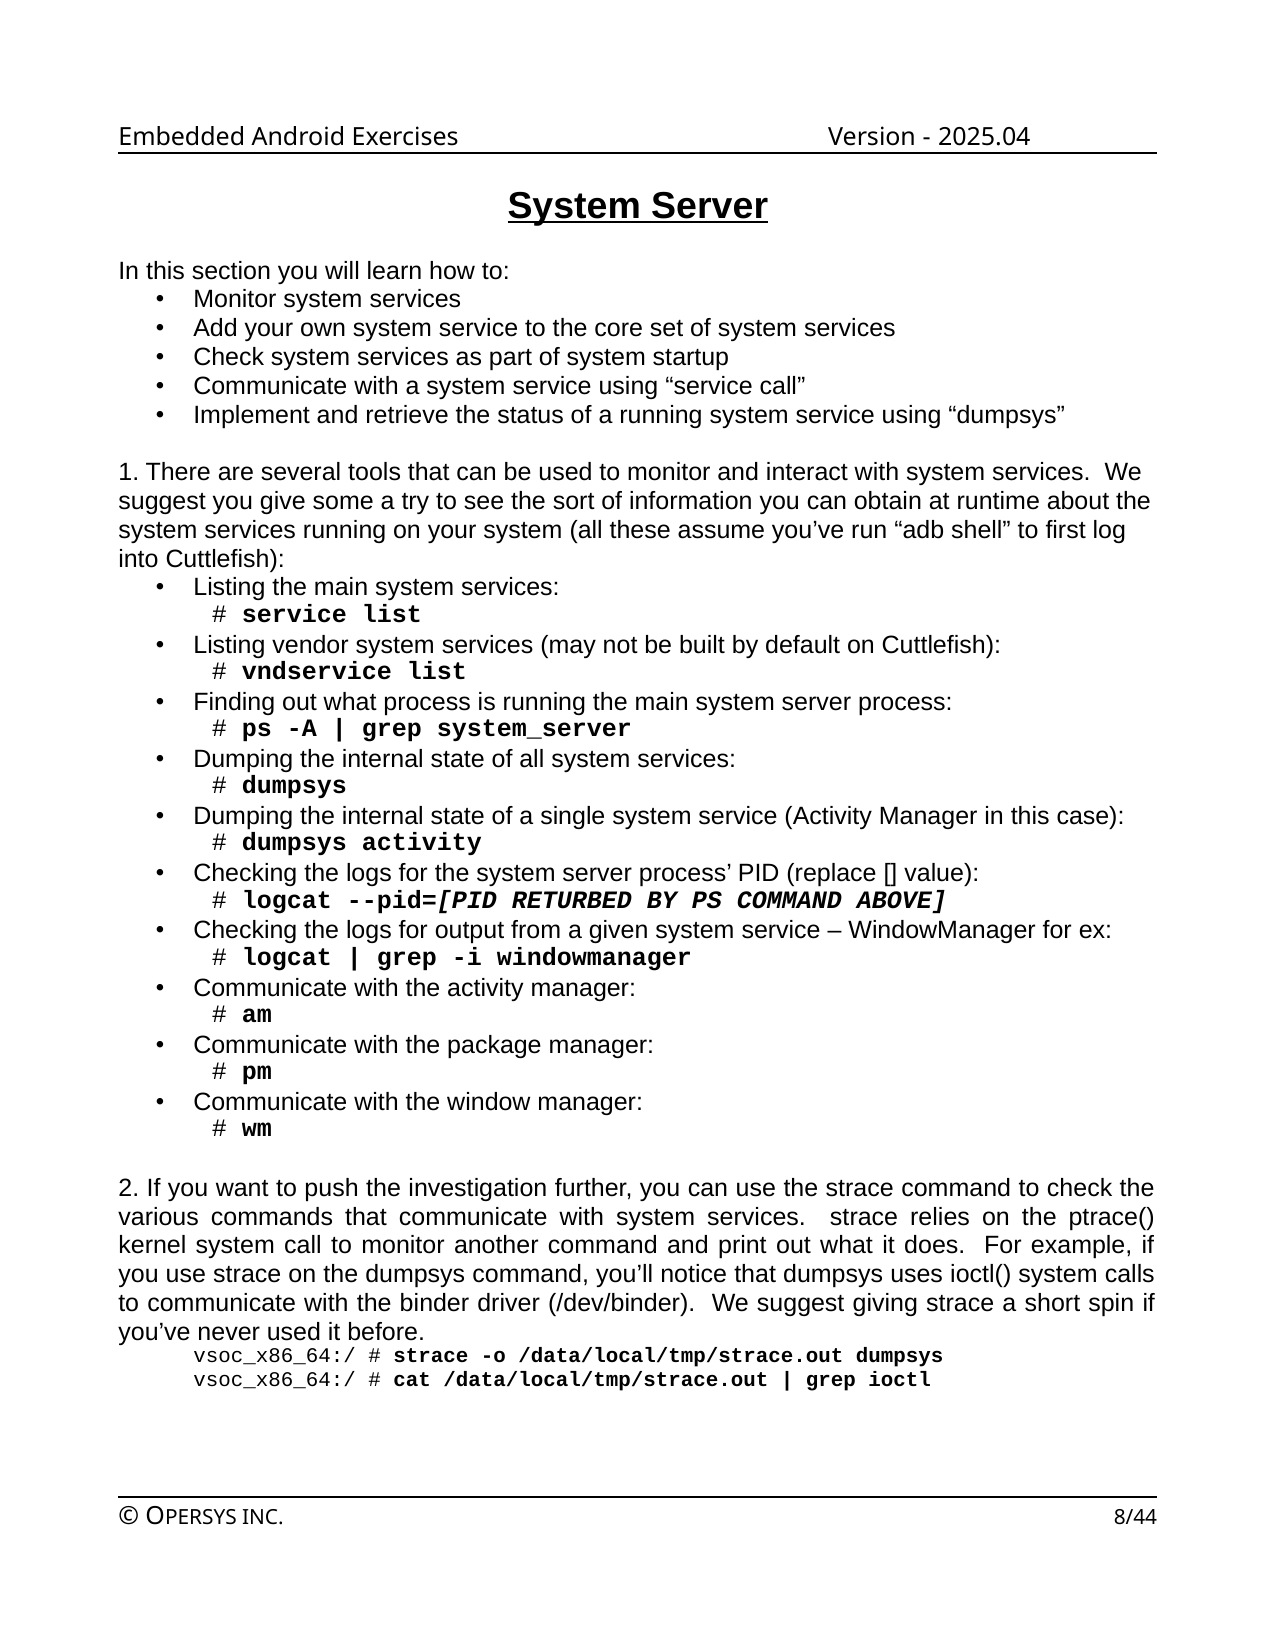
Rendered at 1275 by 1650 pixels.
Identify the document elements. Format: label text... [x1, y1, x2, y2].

list Dumping the internal state of a single system service (Activity Manager in this case): [156, 801, 1157, 830]
text # vndservice list [212, 658, 1157, 687]
list Listing vendor system services (may not be built by default on Cuttlefish): [156, 629, 1157, 658]
text # pm [212, 1059, 1157, 1087]
list Add your own system service to the core set of system services [156, 313, 1157, 342]
text # am [212, 1002, 1157, 1030]
text # service list [212, 601, 1157, 629]
list Implement and retrieve the status of a running system service using “dumpsys” [156, 400, 1157, 429]
list Monitor system services [156, 284, 1157, 313]
text # logcat | grep -i windowmanager [212, 944, 1157, 973]
text vsoc_x86_64:/ # strace -o /data/local/tmp/strace.out dumpsys [193, 1346, 1157, 1369]
text 1. There are several tools that can be used to monitor and interact with system services. We suggest you give some a try to see the sort of information you can obtain at runtime about the system services running on your system (all these assume you’ve run “adb shell” to first log into Cuttlefish): [118, 457, 1157, 572]
list Communicate with a system service using “service call” [156, 371, 1157, 400]
text In this section you will learn how to: [118, 256, 1157, 284]
list Communicate with the activity manager: [156, 973, 1157, 1002]
list Communicate with the package manager: [156, 1030, 1157, 1059]
text # wm [212, 1116, 1157, 1144]
text # logcat --pid=[PID RETURBED BY PS COMMAND ABOVE] [212, 887, 1157, 916]
text # ps -A | grep system_server [212, 716, 1157, 744]
list Checking the logs for the system server process’ PID (replace [] value): [156, 858, 1157, 887]
text vsoc_x86_64:/ # cat /data/local/tmp/strace.out | grep ioctl [193, 1369, 1157, 1393]
list Checking the logs for output from a given system service – WindowManager for ex: [156, 916, 1157, 944]
list Dumping the internal state of all system services: [156, 744, 1157, 773]
list Check system services as part of system startup [156, 342, 1157, 371]
text 2. If you want to push the investigation further, you can use the strace command to check the various commands that communicate with system services. strace relies on the ptrace() kernel system call to monitor another command and print out what it does. For example, if you use strace on the dumpsys command, you’ll notice that dumpsys uses ioctl() system calls to communicate with the binder driver (/dev/binder). We suggest giving strace a short spin if you’ve never used it before. [118, 1173, 1157, 1346]
list Listing the main system services: [156, 572, 1157, 601]
list Finding out what process is running the main system server process: [156, 687, 1157, 716]
text # dumpsys activity [212, 830, 1157, 858]
text # dumpsys [212, 773, 1157, 801]
list Communicate with the window manager: [156, 1087, 1157, 1116]
text System Server [118, 184, 1157, 227]
